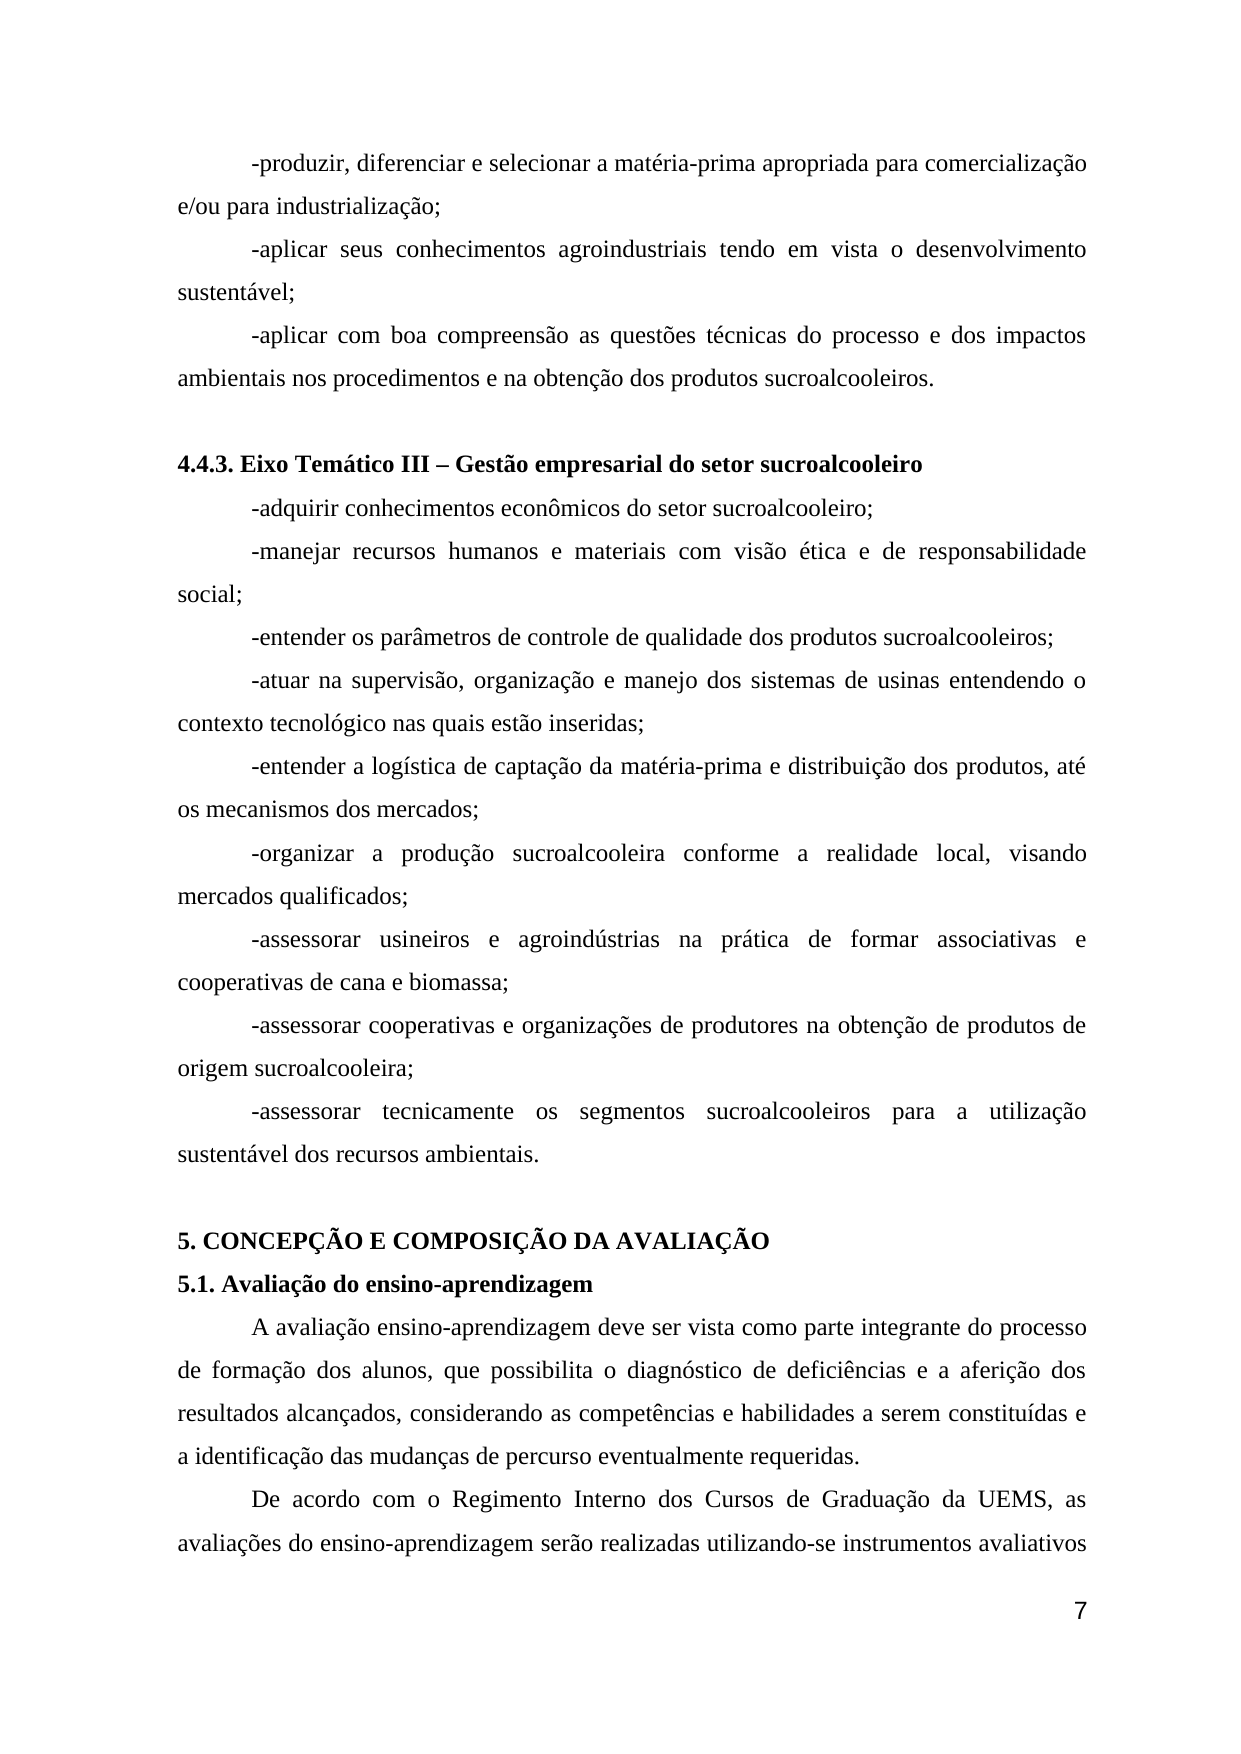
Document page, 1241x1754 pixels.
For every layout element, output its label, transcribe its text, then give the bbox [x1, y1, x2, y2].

text -entender os parâmetros de controle de qualidade dos produtos sucroalcooleiros; [177, 622, 1087, 651]
text -aplicar seus conhecimentos agroindustriais tendo em vista o desenvolvimento sustentável; [177, 234, 1087, 306]
text -adquirir conhecimentos econômicos do setor sucroalcooleiro; [177, 493, 1087, 521]
subtitle 5.1. Avaliação do ensino-aprendizagem [177, 1269, 1087, 1298]
text -aplicar com boa compreensão as questões técnicas do processo e dos impactos ambientais nos procedimentos e na obtenção dos produtos sucroalcooleiros. [177, 320, 1087, 392]
text -produzir, diferenciar e selecionar a matéria-prima apropriada para comercialização e/ou para industrialização; [177, 148, 1087, 219]
text -assessorar cooperativas e organizações de produtores na obtenção de produtos de origem sucroalcooleira; [177, 1010, 1087, 1082]
subtitle 4.4.3. Eixo Temático III – Gestão empresarial do setor sucroalcooleiro [177, 449, 1087, 478]
text -assessorar tecnicamente os segmentos sucroalcooleiros para a utilização sustentável dos recursos ambientais. [177, 1096, 1087, 1168]
subtitle 5. CONCEPÇÃO E COMPOSIÇÃO DA AVALIAÇÃO [177, 1226, 1087, 1254]
text -atuar na supervisão, organização e manejo dos sistemas de usinas entendendo o contexto tecnológico nas quais estão inseridas; [177, 665, 1087, 737]
text -manejar recursos humanos e materiais com visão ética e de responsabilidade social; [177, 536, 1087, 608]
text -assessorar usineiros e agroindústrias na prática de formar associativas e cooperativas de cana e biomassa; [177, 924, 1087, 996]
text A avaliação ensino-aprendizagem deve ser vista como parte integrante do processo de formação dos alunos, que possibilita o diagnóstico de deficiências e a aferição dos resultados alcançados, considerando as competências e habilidades a serem constituídas e a identificação das mudanças de percurso eventualmente requeridas. [177, 1312, 1087, 1470]
text De acordo com o Regimento Interno dos Cursos de Graduação da UEMS, as avaliações do ensino-aprendizagem serão realizadas utilizando-se instrumentos avaliativos [177, 1484, 1087, 1556]
text -organizar a produção sucroalcooleira conforme a realidade local, visando mercados qualificados; [177, 838, 1087, 909]
text -entender a logística de captação da matéria-prima e distribuição dos produtos, até os mecanismos dos mercados; [177, 751, 1087, 823]
